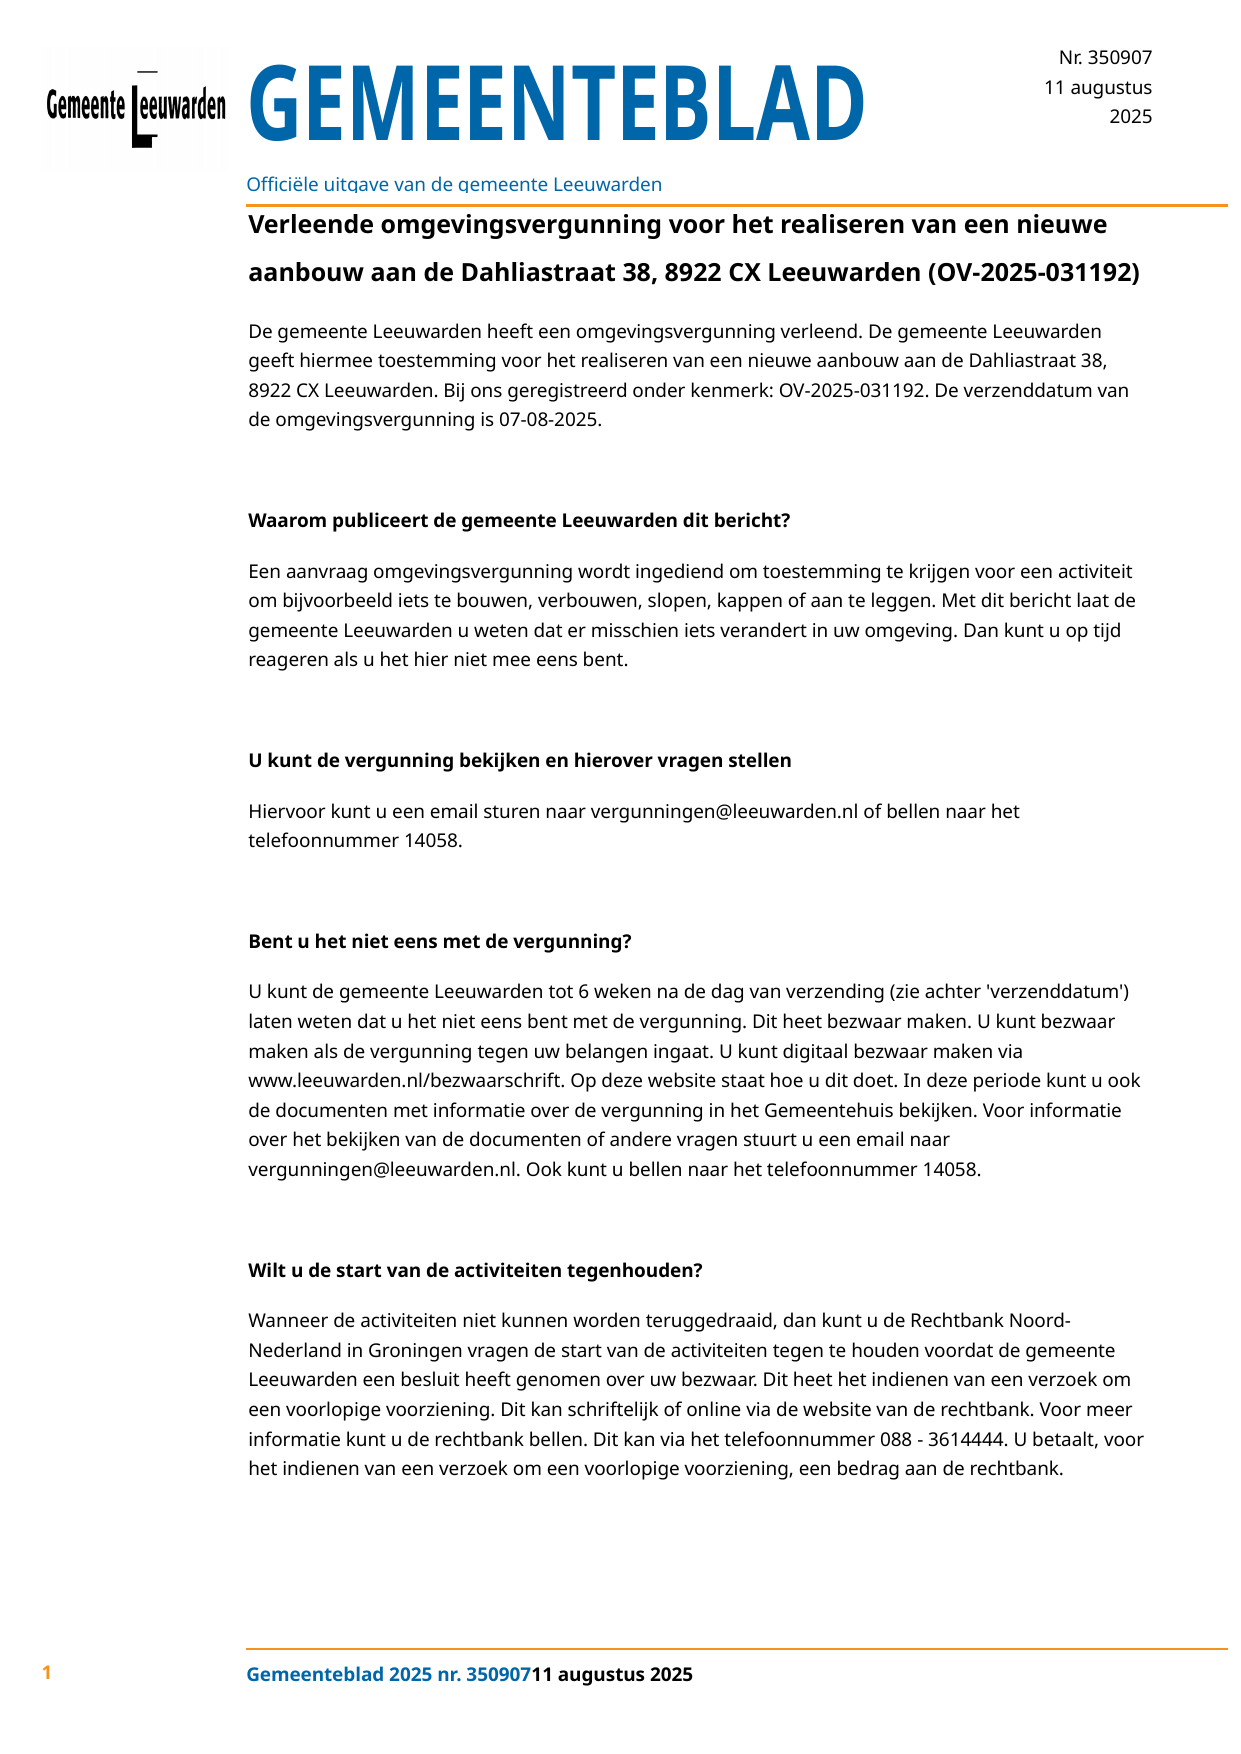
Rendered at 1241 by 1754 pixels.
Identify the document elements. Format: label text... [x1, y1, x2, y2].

text De gemeente Leeuwarden heeft een omgevingsvergunning verleend. De gemeente Leeuwarden geeft hiermee toestemming voor het realiseren van een nieuwe aanbouw aan de Dahliastraat 38, 8922 CX Leeuwarden. Bij ons geregistreerd onder kenmerk: OV-2025-031192. De verzenddatum van de omgevingsvergunning is 07-08-2025. [248, 318, 1152, 432]
text Waarom publiceert de gemeente Leeuwarden dit bericht? [248, 507, 1152, 533]
text Wanneer de activiteiten niet kunnen worden teruggedraaid, dan kunt u de Rechtbank Noord-Nederland in Groningen vragen de start van de activiteiten tegen te houden voordat de gemeente Leeuwarden een besluit heeft genomen over uw bezwaar. Dit heet het indienen van een verzoek om een voorlopige voorziening. Dit kan schriftelijk of online via de website van de rechtbank. Voor meer informatie kunt u de rechtbank bellen. Dit kan via het telefoonnummer 088 - 3614444. U betaalt, voor het indienen van een verzoek om een voorlopige voorziening, een bedrag aan de rechtbank. [248, 1307, 1152, 1481]
text U kunt de vergunning bekijken en hierover vragen stellen [248, 747, 1152, 773]
text Een aanvraag omgevingsvergunning wordt ingediend om toestemming te krijgen voor een activiteit om bijvoorbeeld iets te bouwen, verbouwen, slopen, kappen of aan te leggen. Met dit bericht laat de gemeente Leeuwarden u weten dat er misschien iets verandert in uw omgeving. Dan kunt u op tijd reageren als u het hier niet mee eens bent. [248, 558, 1152, 672]
text Verleende omgevingsvergunning voor het realiseren van een nieuwe aanbouw aan de Dahliastraat 38, 8922 CX Leeuwarden (OV-2025-031192) [248, 207, 1152, 288]
picture [41, 47, 231, 172]
text U kunt de gemeente Leeuwarden tot 6 weken na de dag van verzending (zie achter 'verzenddatum') laten weten dat u het niet eens bent met de vergunning. Dit heet bezwaar maken. U kunt bezwaar maken als de vergunning tegen uw belangen ingaat. U kunt digitaal bezwaar maken via www.leeuwarden.nl/bezwaarschrift. Op deze website staat hoe u dit doet. In deze periode kunt u ook de documenten met informatie over de vergunning in het Gemeentehuis bekijken. Voor informatie over het bekijken van de documenten of andere vragen stuurt u een email naar vergunningen@leeuwarden.nl. Ook kunt u bellen naar het telefoonnummer 14058. [248, 979, 1152, 1182]
text Bent u het niet eens met de vergunning? [248, 928, 1152, 954]
text Wilt u de start van de activiteiten tegenhouden? [248, 1257, 1152, 1283]
text Hiervoor kunt u een email sturen naar vergunningen@leeuwarden.nl of bellen naar het telefoonnummer 14058. [248, 798, 1152, 853]
